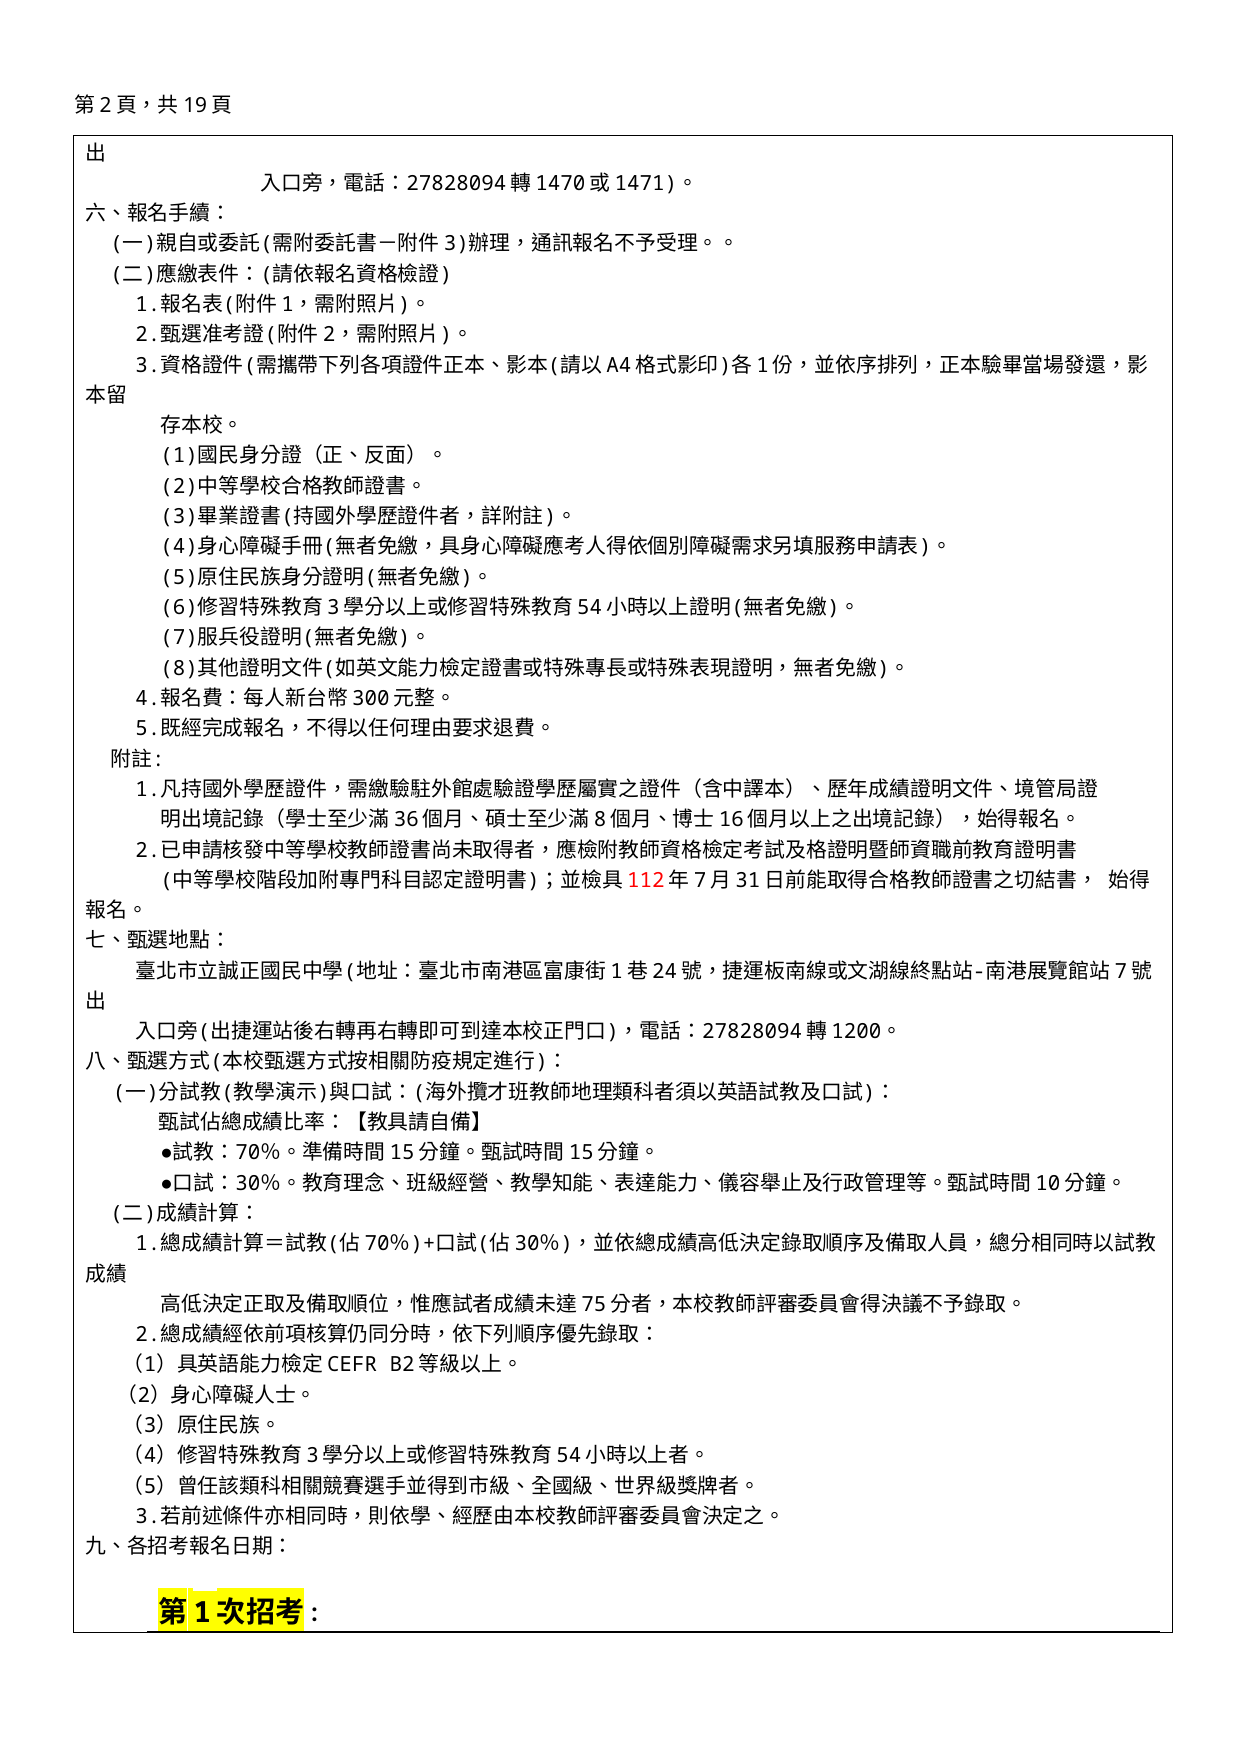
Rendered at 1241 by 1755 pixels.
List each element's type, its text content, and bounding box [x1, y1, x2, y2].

table_header 出 入口旁，電話：27828094轉1470或1471)。 六、報名手續： (一)親自或委託(需附委託書－附件3)辦理，通訊報名不予受理。。 (二)應繳表件：(請依報名資格檢證) 1.報名表(附件1，需附照片)。 2.甄選准考證(附件2，需附照片)。 3.資格證件(需攜帶下列各項證件正本、影本(請以A4格式影印)各1份，並依序排列，正本驗畢當場發還，影本留 存本校。 (1)國民身分證（正、反面）。 (2)中等學校合格教師證書。 (3)畢業證書(持國外學歷證件者，詳附註)。 (4)身心障礙手冊(無者免繳，具身心障礙應考人得依個別障礙需求另填服務申請表)。 (5)原住民族身分證明(無者免繳)。 (6)修習特殊教育3學分以上或修習特殊教育54小時以上證明(無者免繳)。 (7)服兵役證明(無者免繳)。 (8)其他證明文件(如英文能力檢定證書或特殊專長或特殊表現證明，無者免繳)。 4.報名費：每人新台幣300元整。 5.既經完成報名，不得以任何理由要求退費。 附註: 1.凡持國外學歷證件，需繳驗駐外館處驗證學歷屬實之證件（含中譯本）、歷年成績證明文件、境管局證 明出境記錄（學士至少滿36個月、碩士至少滿8個月、博士16個月以上之出境記錄），始得報名。 2.已申請核發中等學校教師證書尚未取得者，應檢附教師資格檢定考試及格證明暨師資職前教育證明書 (中等學校階段加附專門科目認定證明書)；並檢具112年7月31日前能取得合格教師證書之切結書， 始得報名。 七、甄選地點： 臺北市立誠正國民中學(地址：臺北市南港區富康街1巷24號，捷運板南線或文湖線終點站-南港展覽館站7號出 入口旁(出捷運站後右轉再右轉即可到達本校正門口)，電話：27828094轉1200。 八、甄選方式(本校甄選方式按相關防疫規定進行)： (一)分試教(教學演示)與口試：(海外攬才班教師地理類科者須以英語試教及口試)： 甄試佔總成績比率：【教具請自備】 ●試教：70％。準備時間15分鐘。甄試時間15分鐘。 ●口試：30％。教育理念、班級經營、教學知能、表達能力、儀容舉止及行政管理等。甄試時間10分鐘。 (二)成績計算： 1.總成績計算＝試教(佔70％)+口試(佔30％)，並依總成績高低決定錄取順序及備取人員，總分相同時以試教成績 高低決定正取及備取順位，惟應試者成績未達75分者，本校教師評審委員會得決議不予錄取。 2.總成績經依前項核算仍同分時，依下列順序優先錄取： （1）具英語能力檢定CEFR B2等級以上。 （2）身心障礙人士。 （3）原住民族。 （4）修習特殊教育3學分以上或修習特殊教育54小時以上者。 （5）曾任該類科相關競賽選手並得到市級、全國級、世界級獎牌者。 3.若前述條件亦相同時，則依學、經歷由本校教師評審委員會決定之。 九、各招考報名日期： [74, 136, 1172, 1632]
table_header 第1次招考： [147, 1588, 1159, 1631]
